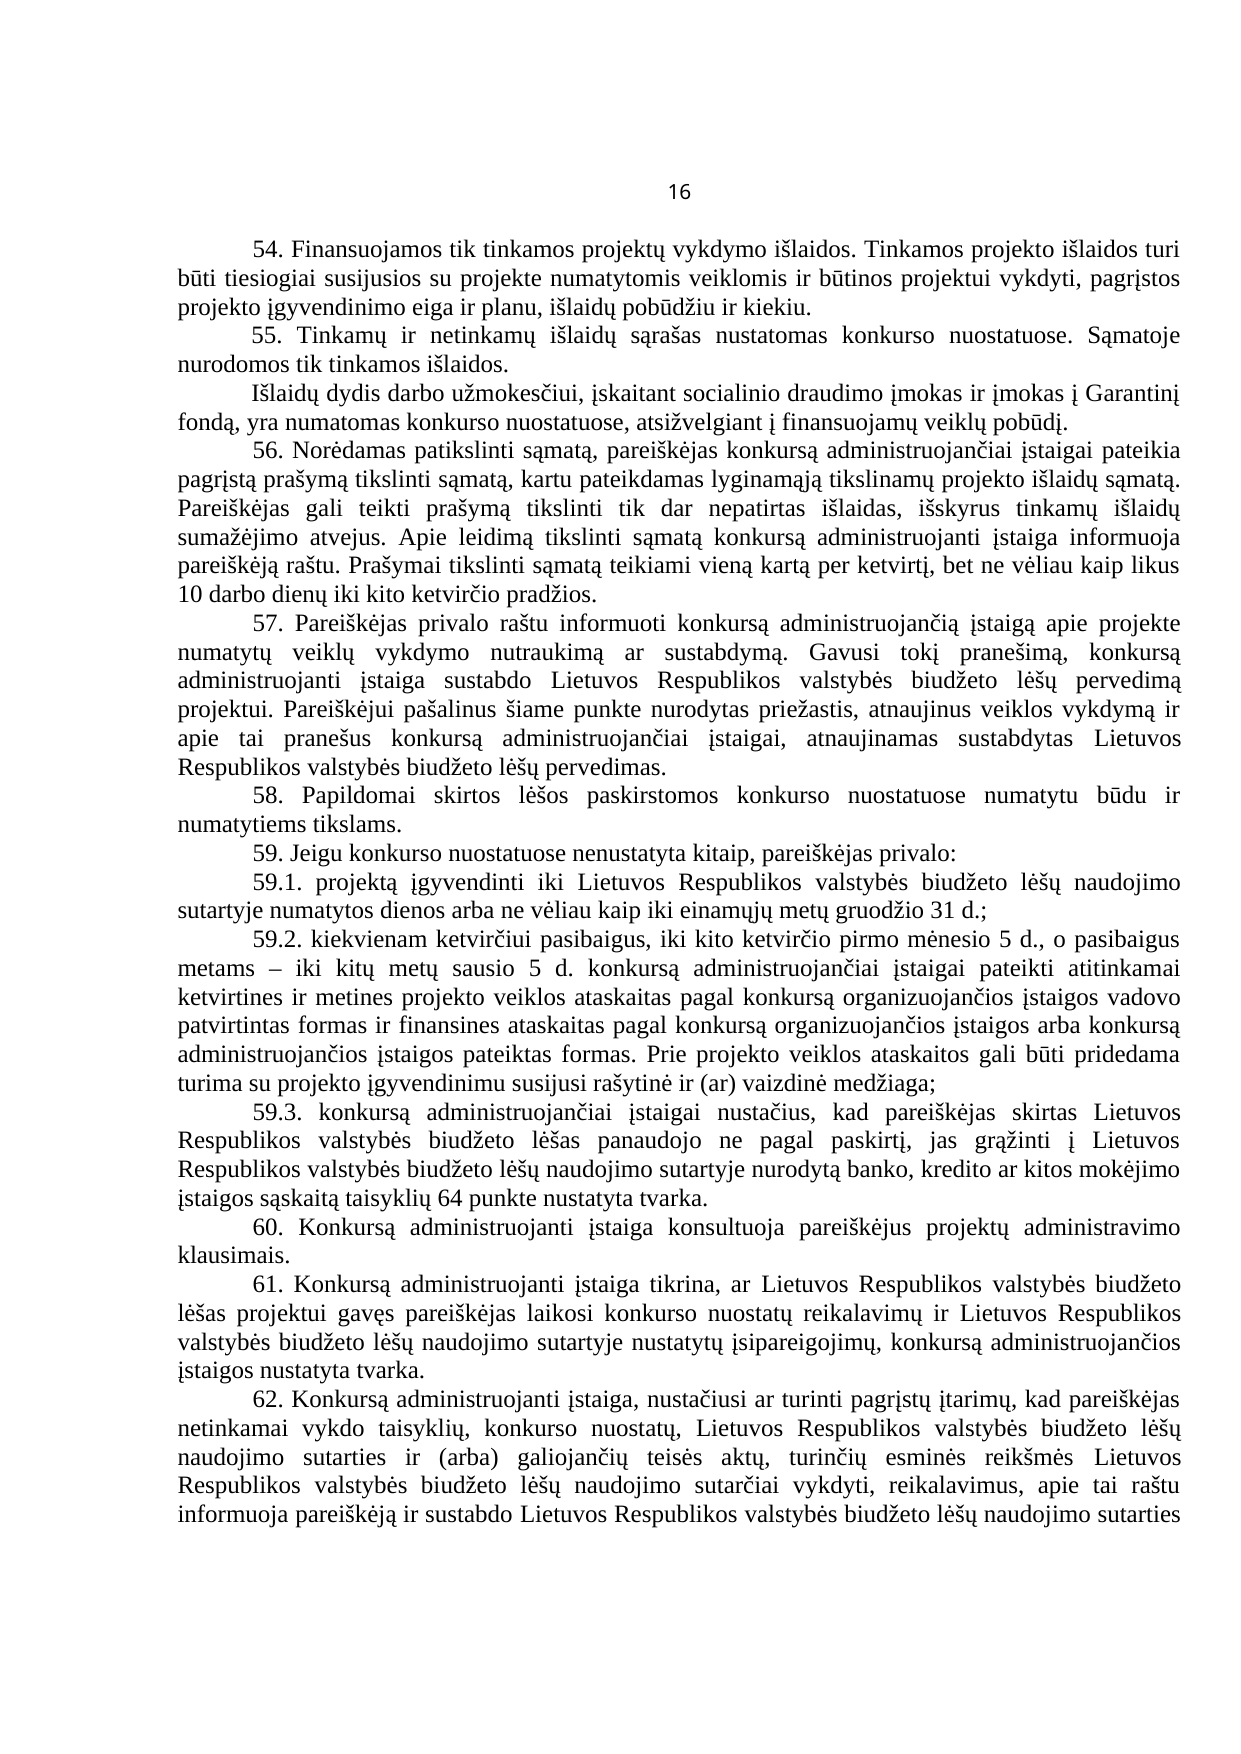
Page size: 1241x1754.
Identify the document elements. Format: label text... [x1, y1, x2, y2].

text 58. Papildomai skirtos lėšos paskirstomos konkurso nuostatuose numatytu būdu ir numatytiems tikslams. [177, 780, 1181, 838]
text 56. Norėdamas patikslinti sąmatą, pareiškėjas konkursą administruojančiai įstaigai pateikia pagrįstą prašymą tikslinti sąmatą, kartu pateikdamas lyginamąją tikslinamų projekto išlaidų sąmatą. Pareiškėjas gali teikti prašymą tikslinti tik dar nepatirtas išlaidas, išskyrus tinkamų išlaidų sumažėjimo atvejus. Apie leidimą tikslinti sąmatą konkursą administruojanti įstaiga informuoja pareiškėją raštu. Prašymai tikslinti sąmatą teikiami vieną kartą per ketvirtį, bet ne vėliau kaip likus 10 darbo dienų iki kito ketvirčio pradžios. [177, 435, 1181, 608]
text Išlaidų dydis darbo užmokesčiui, įskaitant socialinio draudimo įmokas ir įmokas į Garantinį fondą, yra numatomas konkurso nuostatuose, atsižvelgiant į finansuojamų veiklų pobūdį. [177, 378, 1181, 435]
text 55. Tinkamų ir netinkamų išlaidų sąrašas nustatomas konkurso nuostatuose. Sąmatoje nurodomos tik tinkamos išlaidos. [177, 320, 1181, 378]
text 54. Finansuojamos tik tinkamos projektų vykdymo išlaidos. Tinkamos projekto išlaidos turi būti tiesiogiai susijusios su projekte numatytomis veiklomis ir būtinos projektui vykdyti, pagrįstos projekto įgyvendinimo eiga ir planu, išlaidų pobūdžiu ir kiekiu. [177, 234, 1181, 320]
text 60. Konkursą administruojanti įstaiga konsultuoja pareiškėjus projektų administravimo klausimais. [177, 1212, 1181, 1269]
text 62. Konkursą administruojanti įstaiga, nustačiusi ar turinti pagrįstų įtarimų, kad pareiškėjas netinkamai vykdo taisyklių, konkurso nuostatų, Lietuvos Respublikos valstybės biudžeto lėšų naudojimo sutarties ir (arba) galiojančių teisės aktų, turinčių esminės reikšmės Lietuvos Respublikos valstybės biudžeto lėšų naudojimo sutarčiai vykdyti, reikalavimus, apie tai raštu informuoja pareiškėją ir sustabdo Lietuvos Respublikos valstybės biudžeto lėšų naudojimo sutarties [177, 1384, 1181, 1528]
text 57. Pareiškėjas privalo raštu informuoti konkursą administruojančią įstaigą apie projekte numatytų veiklų vykdymo nutraukimą ar sustabdymą. Gavusi tokį pranešimą, konkursą administruojanti įstaiga sustabdo Lietuvos Respublikos valstybės biudžeto lėšų pervedimą projektui. Pareiškėjui pašalinus šiame punkte nurodytas priežastis, atnaujinus veiklos vykdymą ir apie tai pranešus konkursą administruojančiai įstaigai, atnaujinamas sustabdytas Lietuvos Respublikos valstybės biudžeto lėšų pervedimas. [177, 608, 1181, 780]
text 59.3. konkursą administruojančiai įstaigai nustačius, kad pareiškėjas skirtas Lietuvos Respublikos valstybės biudžeto lėšas panaudojo ne pagal paskirtį, jas grąžinti į Lietuvos Respublikos valstybės biudžeto lėšų naudojimo sutartyje nurodytą banko, kredito ar kitos mokėjimo įstaigos sąskaitą taisyklių 64 punkte nustatyta tvarka. [177, 1097, 1181, 1212]
text 61. Konkursą administruojanti įstaiga tikrina, ar Lietuvos Respublikos valstybės biudžeto lėšas projektui gavęs pareiškėjas laikosi konkurso nuostatų reikalavimų ir Lietuvos Respublikos valstybės biudžeto lėšų naudojimo sutartyje nustatytų įsipareigojimų, konkursą administruojančios įstaigos nustatyta tvarka. [177, 1269, 1181, 1384]
text 59.2. kiekvienam ketvirčiui pasibaigus, iki kito ketvirčio pirmo mėnesio 5 d., o pasibaigus metams – iki kitų metų sausio 5 d. konkursą administruojančiai įstaigai pateikti atitinkamai ketvirtines ir metines projekto veiklos ataskaitas pagal konkursą organizuojančios įstaigos vadovo patvirtintas formas ir finansines ataskaitas pagal konkursą organizuojančios įstaigos arba konkursą administruojančios įstaigos pateiktas formas. Prie projekto veiklos ataskaitos gali būti pridedama turima su projekto įgyvendinimu susijusi rašytinė ir (ar) vaizdinė medžiaga; [177, 924, 1181, 1097]
text 59. Jeigu konkurso nuostatuose nenustatyta kitaip, pareiškėjas privalo: [177, 838, 1181, 867]
text 59.1. projektą įgyvendinti iki Lietuvos Respublikos valstybės biudžeto lėšų naudojimo sutartyje numatytos dienos arba ne vėliau kaip iki einamųjų metų gruodžio 31 d.; [177, 867, 1181, 924]
